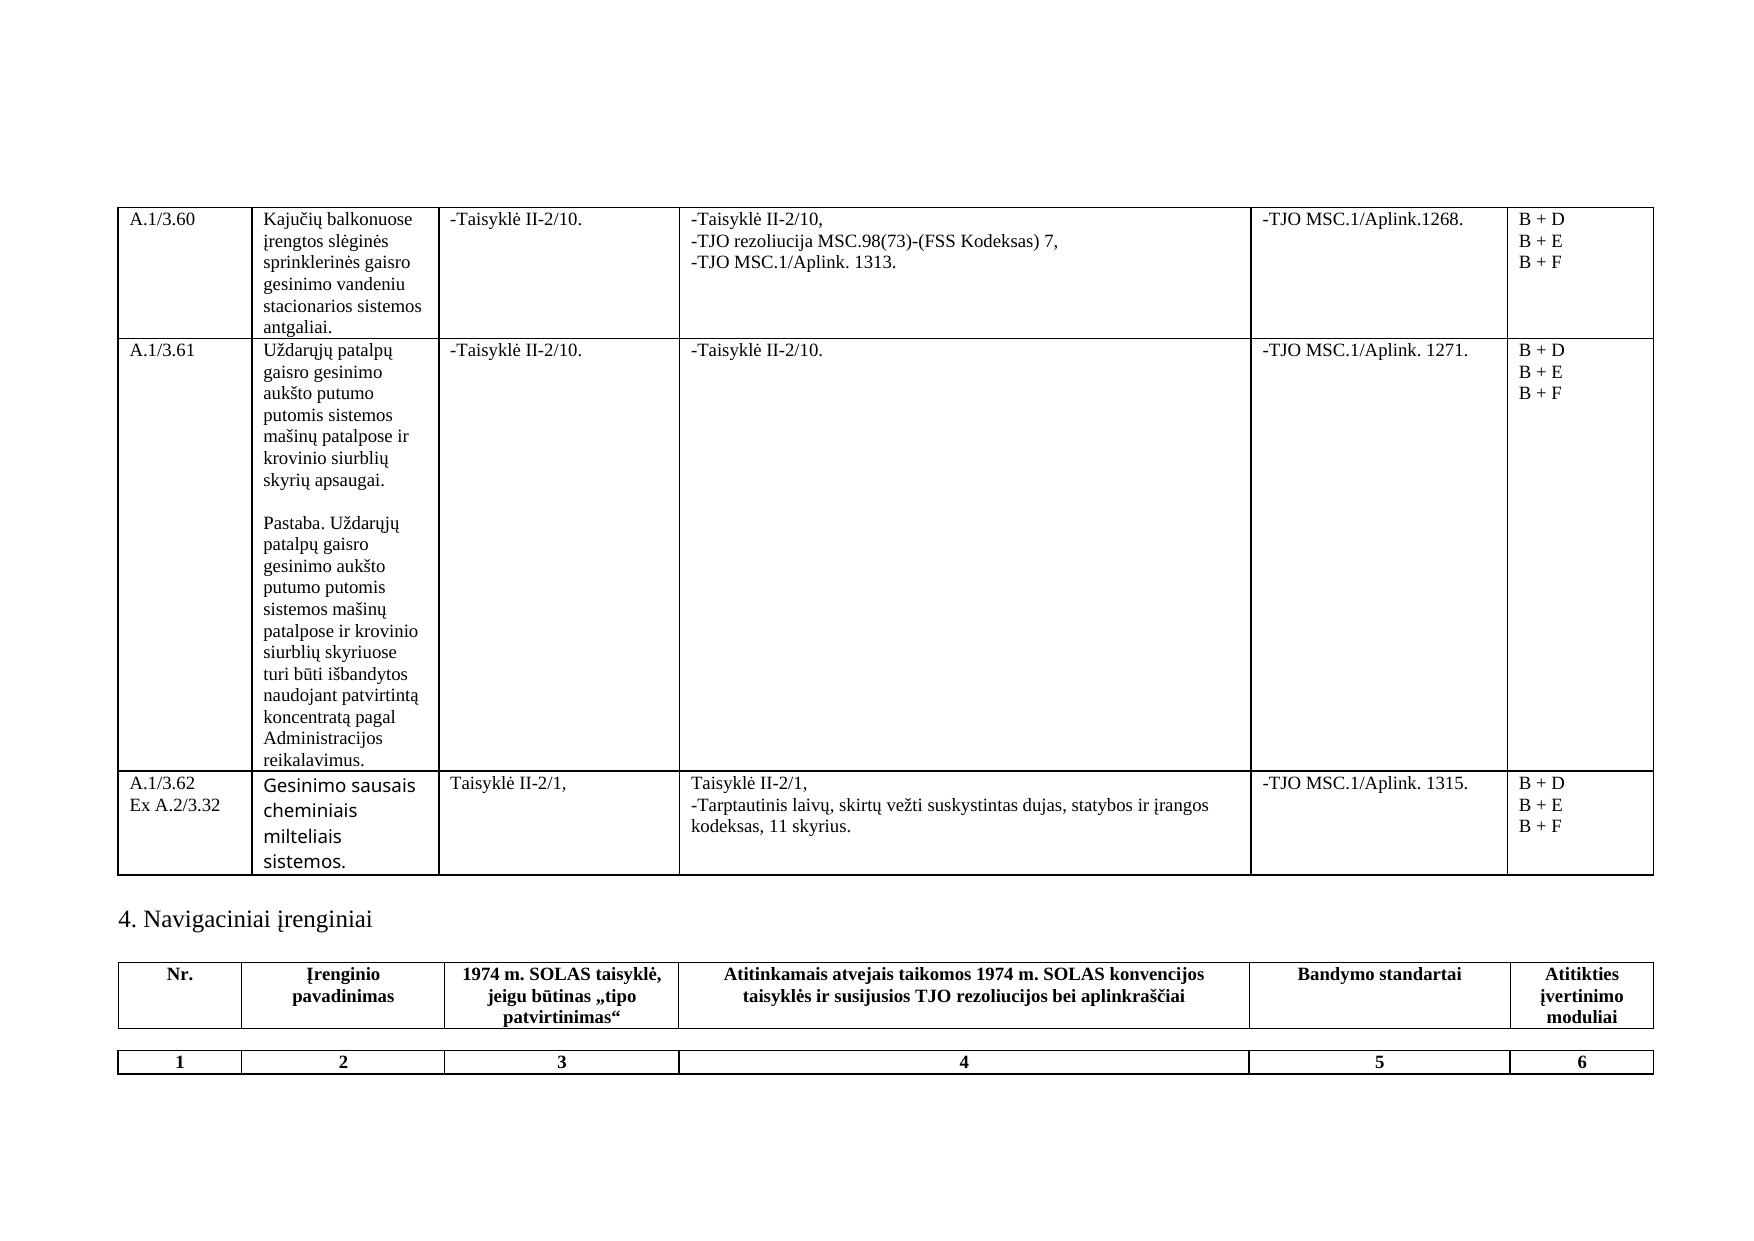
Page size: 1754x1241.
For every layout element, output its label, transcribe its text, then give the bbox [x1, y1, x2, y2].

table_header 1974 m. SOLAS taisyklė, jeigu būtinas „tipo patvirtinimas“ [445, 963, 678, 1028]
table_cell 5 [1250, 1051, 1509, 1073]
table_header Atitinkamais atvejais taikomos 1974 m. SOLAS konvencijos taisyklės ir susijusios TJO rezoliucijos bei aplinkraščiai [679, 963, 1249, 1028]
text 4. Navigaciniai įrenginiai [118, 904, 1636, 933]
table_cell -Taisyklė II-2/10. [440, 339, 679, 770]
table_cell B + D B + E B + F [1508, 339, 1653, 770]
table_cell Taisyklė II-2/1, [440, 772, 679, 874]
table_header Įrenginio pavadinimas [242, 963, 444, 1028]
table_cell [242, 1029, 444, 1050]
table_header Atitikties įvertinimo moduliai [1511, 963, 1653, 1028]
table_cell B + D B + E B + F [1508, 772, 1653, 874]
table_cell 6 [1511, 1051, 1653, 1073]
table_cell Taisyklė II-2/1, -Tarptautinis laivų, skirtų vežti suskystintas dujas, statybos ir įrangos kodeksas, 11 skyrius. [680, 772, 1250, 874]
table_cell Uždarųjų patalpų gaisro gesinimo aukšto putumo putomis sistemos mašinų patalpose ir krovinio siurblių skyrių apsaugai. Pastaba. Uždarųjų patalpų gaisro gesinimo aukšto putumo putomis sistemos mašinų patalpose ir krovinio siurblių skyriuose turi būti išbandytos naudojant patvirtintą koncentratą pagal Administracijos reikalavimus. [253, 339, 438, 770]
table_cell [445, 1029, 679, 1050]
table_cell -TJO MSC.1/Aplink. 1315. [1252, 772, 1507, 874]
table_header Nr. [119, 963, 241, 1028]
table_cell [1249, 1029, 1510, 1050]
table_cell 4 [680, 1051, 1248, 1073]
table_cell 3 [445, 1051, 678, 1073]
table_cell B + D B + E B + F [1508, 208, 1653, 338]
table_cell Kajučių balkonuose įrengtos slėginės sprinklerinės gaisro gesinimo vandeniu stacionarios sistemos antgaliai. [253, 208, 438, 338]
table_cell Gesinimo sausais cheminiais milteliais sistemos. [253, 772, 438, 874]
table_cell 1 [119, 1051, 241, 1073]
table_cell -Taisyklė II-2/10, -TJO rezoliucija MSC.98(73)-(FSS Kodeksas) 7, -TJO MSC.1/Aplink. 1313. [680, 208, 1250, 338]
table_cell -TJO MSC.1/Aplink. 1271. [1252, 339, 1507, 770]
table_cell -Taisyklė II-2/10. [440, 208, 679, 338]
table_cell -Taisyklė II-2/10. [680, 339, 1250, 770]
table_cell [1510, 1029, 1653, 1050]
table_cell A.1/3.60 [119, 208, 251, 338]
table_cell A.1/3.61 [119, 339, 251, 770]
table_cell [118, 1029, 242, 1050]
table_cell 2 [242, 1051, 444, 1073]
table_cell -TJO MSC.1/Aplink.1268. [1252, 208, 1507, 338]
table_cell [679, 1029, 1249, 1050]
table_header Bandymo standartai [1250, 963, 1510, 1028]
table_cell A.1/3.62 Ex A.2/3.32 [119, 772, 251, 874]
